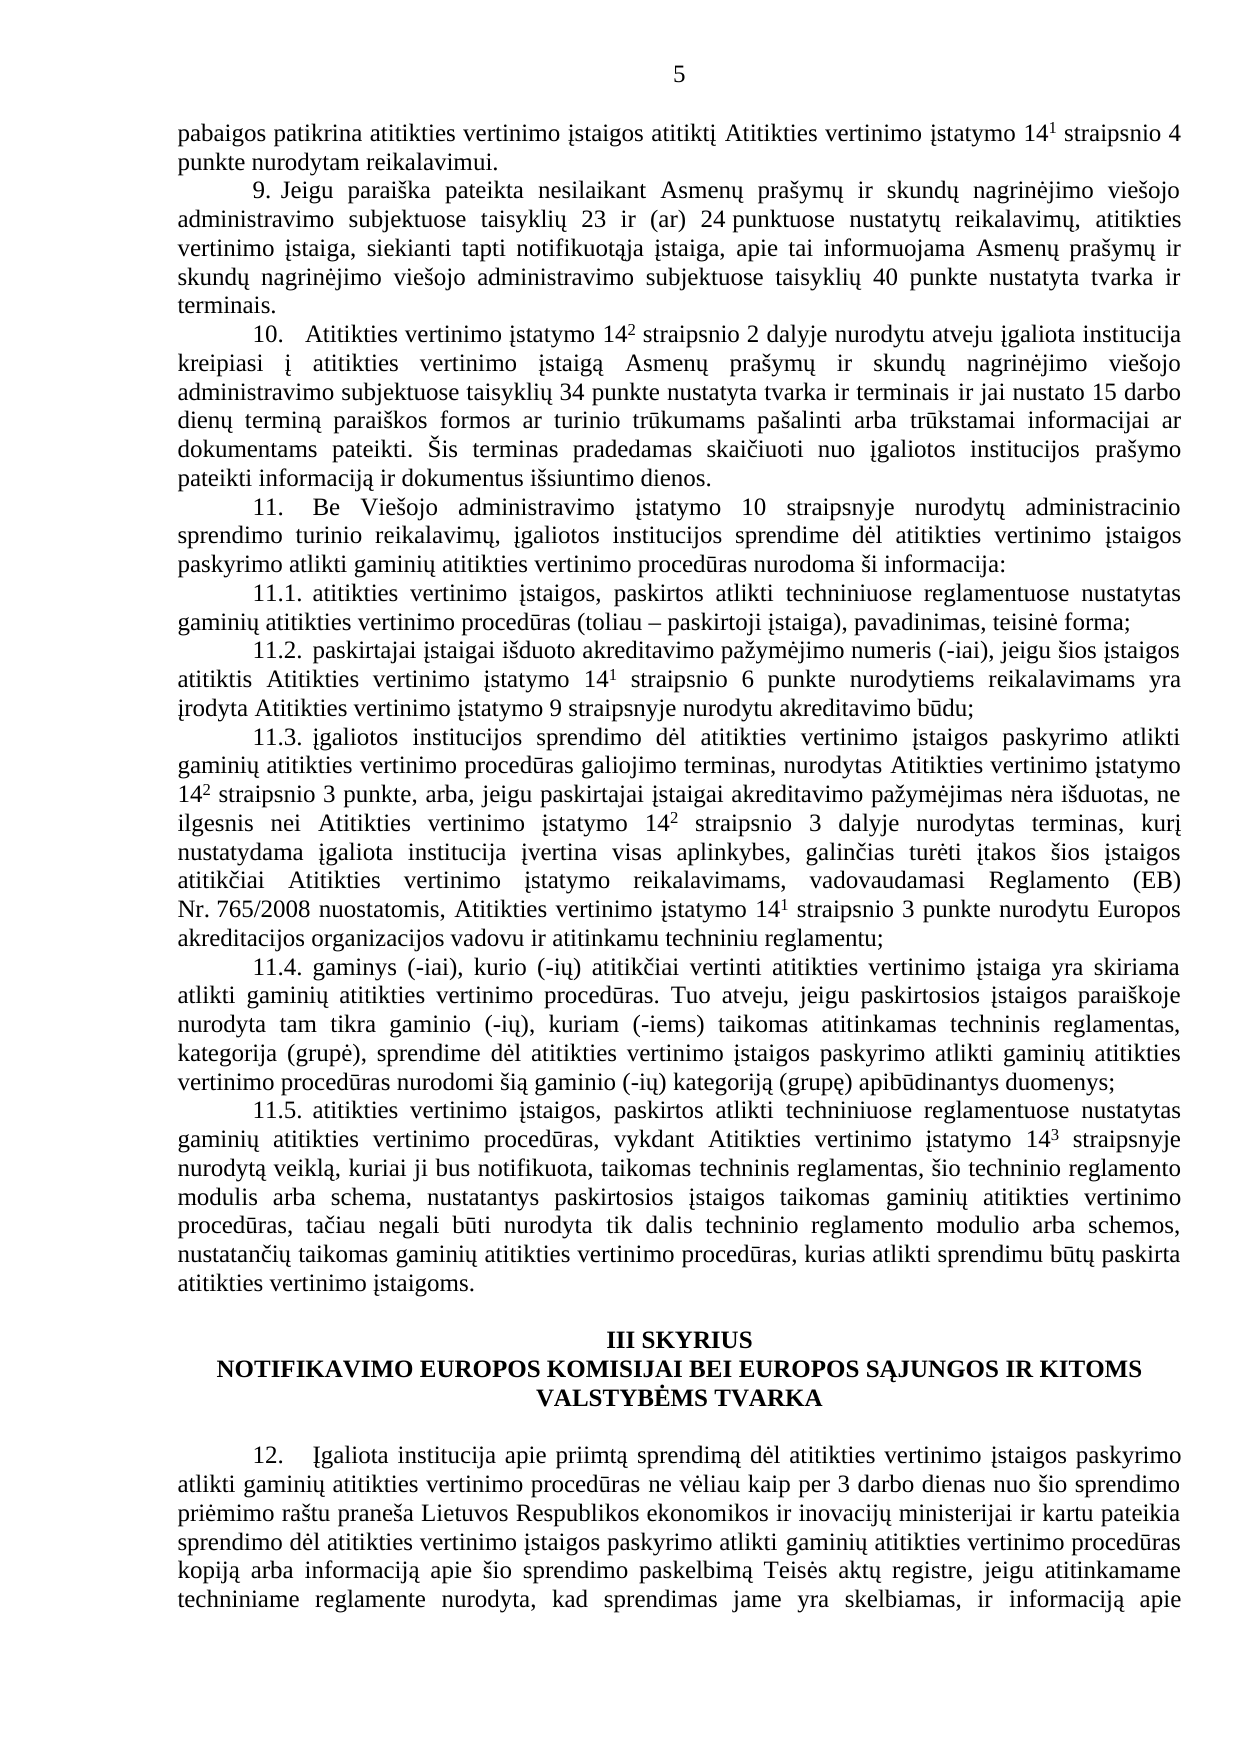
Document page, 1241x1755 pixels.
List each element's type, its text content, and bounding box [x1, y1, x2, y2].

text 10. Atitikties vertinimo įstatymo 142 straipsnio 2 dalyje nurodytu atveju įgaliota institucija kreipiasi į atitikties vertinimo įstaigą Asmenų prašymų ir skundų nagrinėjimo viešojo administravimo subjektuose taisyklių 34 punkte nustatyta tvarka ir terminais ir jai nustato 15 darbo dienų terminą paraiškos formos ar turinio trūkumams pašalinti arba trūkstamai informacijai ar dokumentams pateikti. Šis terminas pradedamas skaičiuoti nuo įgaliotos institucijos prašymo pateikti informaciją ir dokumentus išsiuntimo dienos. [177, 319, 1181, 492]
text III SKYRIUS [177, 1326, 1181, 1354]
text 11.3. įgaliotos institucijos sprendimo dėl atitikties vertinimo įstaigos paskyrimo atlikti gaminių atitikties vertinimo procedūras galiojimo terminas, nurodytas Atitikties vertinimo įstatymo 142 straipsnio 3 punkte, arba, jeigu paskirtajai įstaigai akreditavimo pažymėjimas nėra išduotas, ne ilgesnis nei Atitikties vertinimo įstatymo 142 straipsnio 3 dalyje nurodytas terminas, kurį nustatydama įgaliota institucija įvertina visas aplinkybes, galinčias turėti įtakos šios įstaigos atitikčiai Atitikties vertinimo įstatymo reikalavimams, vadovaudamasi Reglamento (EB) Nr. 765/2008 nuostatomis, Atitikties vertinimo įstatymo 141 straipsnio 3 punkte nurodytu Europos akreditacijos organizacijos vadovu ir atitinkamu techniniu reglamentu; [177, 722, 1181, 952]
text 12. Įgaliota institucija apie priimtą sprendimą dėl atitikties vertinimo įstaigos paskyrimo atlikti gaminių atitikties vertinimo procedūras ne vėliau kaip per 3 darbo dienas nuo šio sprendimo priėmimo raštu praneša Lietuvos Respublikos ekonomikos ir inovacijų ministerijai ir kartu pateikia sprendimo dėl atitikties vertinimo įstaigos paskyrimo atlikti gaminių atitikties vertinimo procedūras kopiją arba informaciją apie šio sprendimo paskelbimą Teisės aktų registre, jeigu atitinkamame techniniame reglamente nurodyta, kad sprendimas jame yra skelbiamas, ir informaciją apie [177, 1441, 1181, 1613]
text 11.5. atitikties vertinimo įstaigos, paskirtos atlikti techniniuose reglamentuose nustatytas gaminių atitikties vertinimo procedūras, vykdant Atitikties vertinimo įstatymo 143 straipsnyje nurodytą veiklą, kuriai ji bus notifikuota, taikomas techninis reglamentas, šio techninio reglamento modulis arba schema, nustatantys paskirtosios įstaigos taikomas gaminių atitikties vertinimo procedūras, tačiau negali būti nurodyta tik dalis techninio reglamento modulio arba schemos, nustatančių taikomas gaminių atitikties vertinimo procedūras, kurias atlikti sprendimu būtų paskirta atitikties vertinimo įstaigoms. [177, 1096, 1181, 1297]
text NOTIFIKAVIMO EUROPOS KOMISIJAI BEI EUROPOS SĄJUNGOS IR KITOMS VALSTYBĖMS TVARKA [177, 1354, 1181, 1412]
text 11.4. gaminys (-iai), kurio (-ių) atitikčiai vertinti atitikties vertinimo įstaiga yra skiriama atlikti gaminių atitikties vertinimo procedūras. Tuo atveju, jeigu paskirtosios įstaigos paraiškoje nurodyta tam tikra gaminio (-ių), kuriam (-iems) taikomas atitinkamas techninis reglamentas, kategorija (grupė), sprendime dėl atitikties vertinimo įstaigos paskyrimo atlikti gaminių atitikties vertinimo procedūras nurodomi šią gaminio (-ių) kategoriją (grupę) apibūdinantys duomenys; [177, 952, 1181, 1096]
text pabaigos patikrina atitikties vertinimo įstaigos atitiktį Atitikties vertinimo įstatymo 141 straipsnio 4 punkte nurodytam reikalavimui. [177, 118, 1181, 176]
text 11. Be Viešojo administravimo įstatymo 10 straipsnyje nurodytų administracinio sprendimo turinio reikalavimų, įgaliotos institucijos sprendime dėl atitikties vertinimo įstaigos paskyrimo atlikti gaminių atitikties vertinimo procedūras nurodoma ši informacija: [177, 492, 1181, 578]
text 11.2. paskirtajai įstaigai išduoto akreditavimo pažymėjimo numeris (-iai), jeigu šios įstaigos atitiktis Atitikties vertinimo įstatymo 141 straipsnio 6 punkte nurodytiems reikalavimams yra įrodyta Atitikties vertinimo įstatymo 9 straipsnyje nurodytu akreditavimo būdu; [177, 636, 1181, 722]
text 11.1. atitikties vertinimo įstaigos, paskirtos atlikti techniniuose reglamentuose nustatytas gaminių atitikties vertinimo procedūras (toliau – paskirtoji įstaiga), pavadinimas, teisinė forma; [177, 578, 1181, 636]
text 9. Jeigu paraiška pateikta nesilaikant Asmenų prašymų ir skundų nagrinėjimo viešojo administravimo subjektuose taisyklių 23 ir (ar) 24 punktuose nustatytų reikalavimų, atitikties vertinimo įstaiga, siekianti tapti notifikuotąja įstaiga, apie tai informuojama Asmenų prašymų ir skundų nagrinėjimo viešojo administravimo subjektuose taisyklių 40 punkte nustatyta tvarka ir terminais. [177, 176, 1181, 319]
